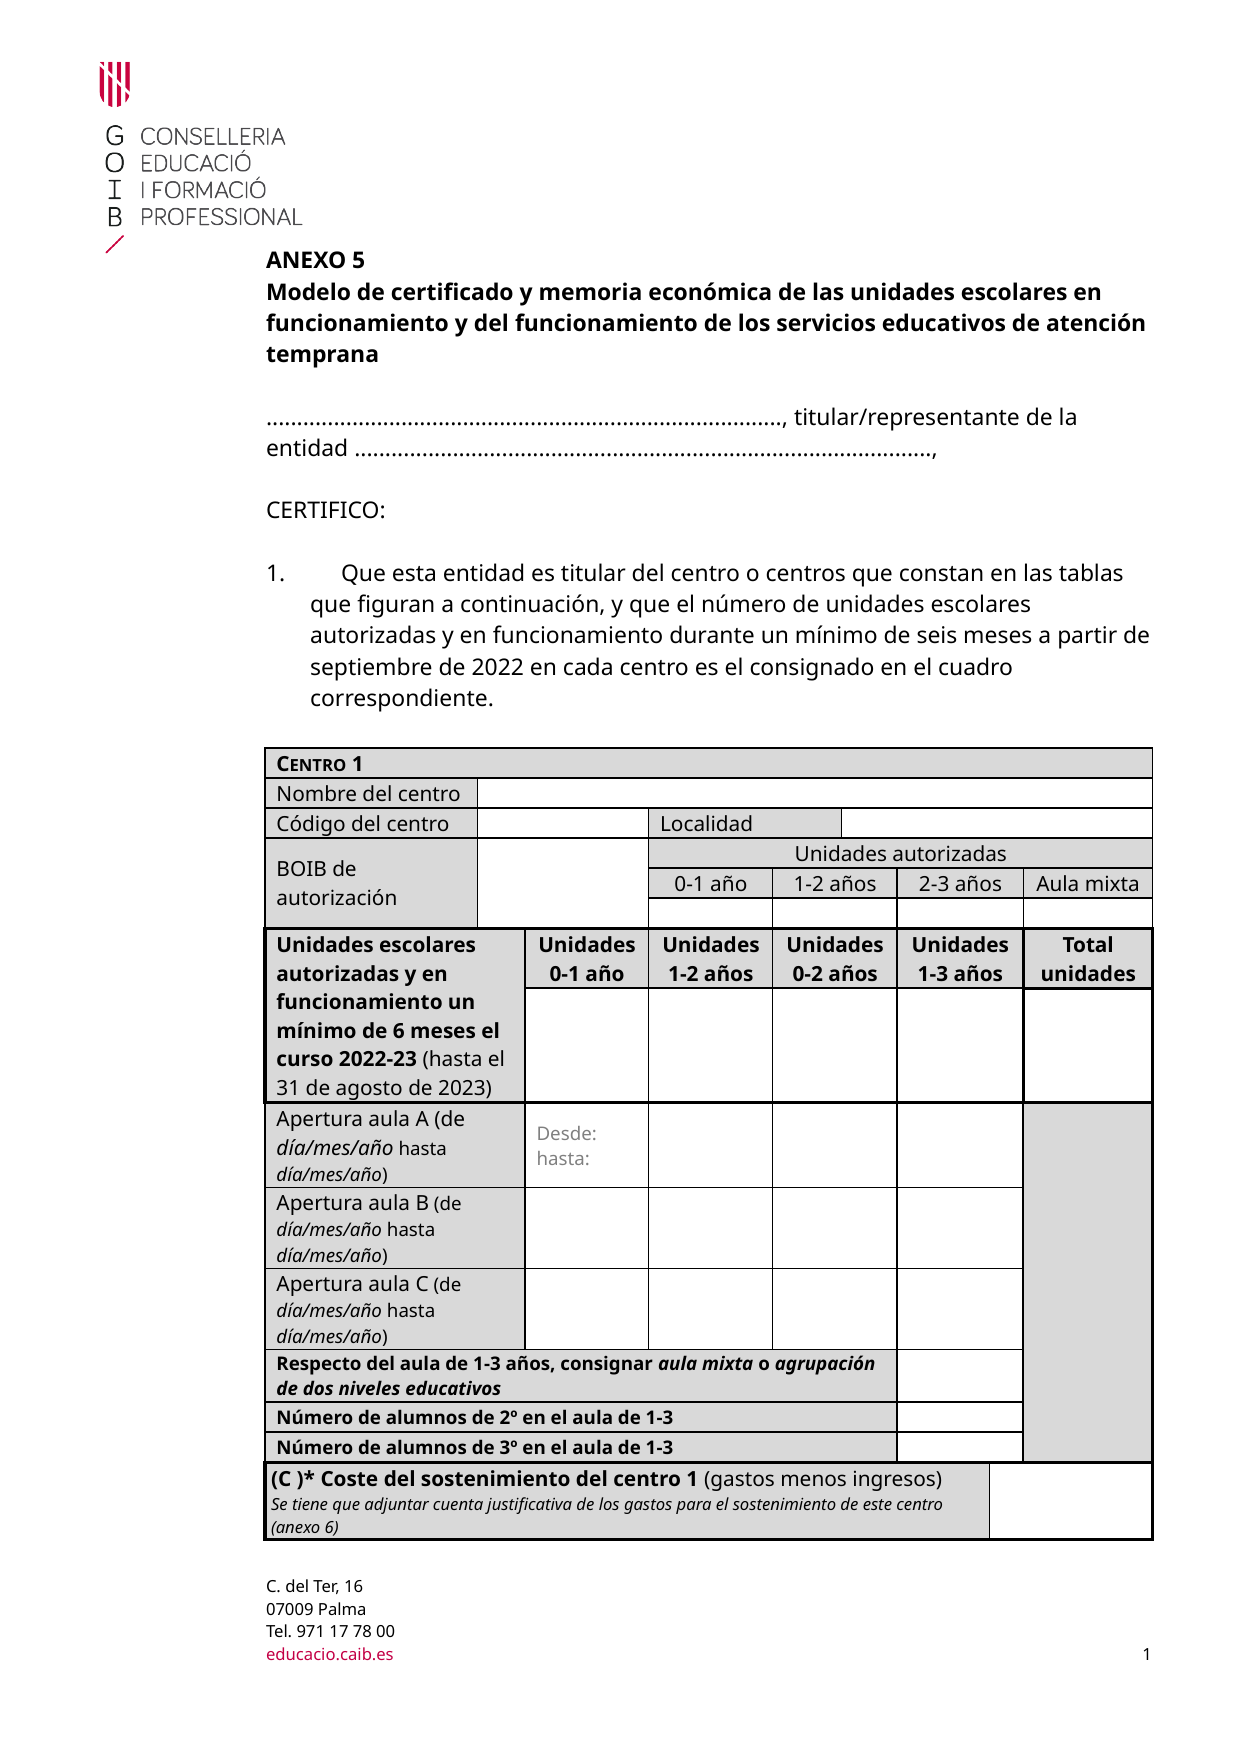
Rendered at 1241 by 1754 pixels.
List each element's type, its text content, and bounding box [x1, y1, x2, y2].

table_cell Unidades 1-3 años [898, 930, 1022, 987]
table_cell BOIB de autorización [266, 839, 477, 927]
table_cell [1024, 1401, 1151, 1431]
table_cell Unidades 1-2 años [649, 930, 772, 987]
table_cell [649, 989, 772, 1101]
table_cell [898, 989, 1022, 1101]
table_cell [773, 1104, 896, 1187]
table_cell [898, 1188, 1022, 1268]
table_cell Apertura aula B (de día/mes/año hasta día/mes/año) [266, 1188, 524, 1268]
text CERTIFICO: [266, 494, 1152, 526]
table_cell [898, 899, 1023, 927]
table_cell Respecto del aula de 1-3 años, consignar aula mixta o agrupación de dos niveles educativos [266, 1350, 896, 1401]
table_cell [990, 1464, 1151, 1538]
table_cell Apertura aula A (de día/mes/año hasta día/mes/año) [266, 1104, 524, 1187]
table_cell [1024, 1268, 1151, 1349]
table_cell [773, 1188, 896, 1268]
list Que esta entidad es titular del centro o centros que constan en las tablas que figuran a continuación, y que el número de unidades escolares autorizadas y en funcionamiento durante un mínimo de seis meses a partir de septiembre de 2022 en cada centro es el consignado en el cuadro correspondiente. [266, 557, 1152, 713]
table_cell [1024, 1431, 1151, 1461]
table_cell [478, 809, 648, 837]
table_cell Aula mixta [1024, 869, 1152, 897]
table_cell Unidades 0-1 año [526, 930, 648, 987]
table_cell Nombre del centro [266, 779, 477, 807]
table_cell [898, 1350, 1022, 1401]
table_cell [1024, 899, 1152, 927]
table_cell Unidades escolares autorizadas y en funcionamiento un mínimo de 6 meses el curso 2022-23 (hasta el 31 de agosto de 2023) [267, 930, 524, 1101]
table_cell (C )* Coste del sostenimiento del centro 1 (gastos menos ingresos) Se tiene que adjuntar cuenta justificativa de los gastos para el sostenimiento de este centro (anexo 6) [267, 1464, 989, 1538]
picture [82, 47, 320, 268]
text ...................................................................................., titular/representante de la entidad .............................................................................................., [266, 401, 1152, 463]
table_cell Número de alumnos de 3º en el aula de 1-3 [266, 1433, 896, 1461]
table_cell [649, 1188, 772, 1268]
table_cell Apertura aula C (de día/mes/año hasta día/mes/año) [266, 1269, 524, 1349]
table_cell Código del centro [266, 809, 477, 837]
table_cell [1025, 990, 1151, 1101]
table_cell [1024, 1349, 1151, 1401]
table_cell [526, 1269, 648, 1349]
table_cell [649, 1269, 772, 1349]
table_cell Total unidades [1025, 930, 1151, 987]
table_cell [649, 1104, 772, 1187]
table_cell Unidades autorizadas [649, 839, 1152, 867]
table_cell Número de alumnos de 2º en el aula de 1-3 [266, 1403, 896, 1431]
table_cell [1024, 1187, 1151, 1268]
table_cell [478, 779, 1152, 807]
table_cell 2-3 años [898, 869, 1023, 897]
table_cell [526, 1188, 648, 1268]
table_cell [773, 989, 896, 1101]
table_cell [526, 989, 648, 1101]
table_cell [1024, 1104, 1151, 1187]
table_cell [842, 809, 1152, 837]
text ANEXO 5 [266, 244, 1152, 276]
table_cell [773, 899, 896, 927]
table_cell Desde: hasta: [526, 1104, 648, 1187]
table_cell [478, 839, 648, 927]
picture [286, 256, 293, 268]
table_cell [773, 1269, 896, 1349]
table_cell [898, 1403, 1022, 1431]
table_cell [898, 1104, 1022, 1187]
text Modelo de certificado y memoria económica de las unidades escolares en funcionamiento y del funcionamiento de los servicios educativos de atención temprana [266, 276, 1152, 369]
table_cell Localidad [649, 809, 841, 837]
table_cell Unidades 0-2 años [773, 930, 896, 987]
table_cell [898, 1269, 1022, 1349]
table_cell [898, 1433, 1022, 1461]
table_cell [649, 899, 772, 927]
table_cell 1-2 años [773, 869, 896, 897]
table_cell 0-1 año [649, 869, 772, 897]
table_header Centro 1 [266, 749, 1152, 777]
